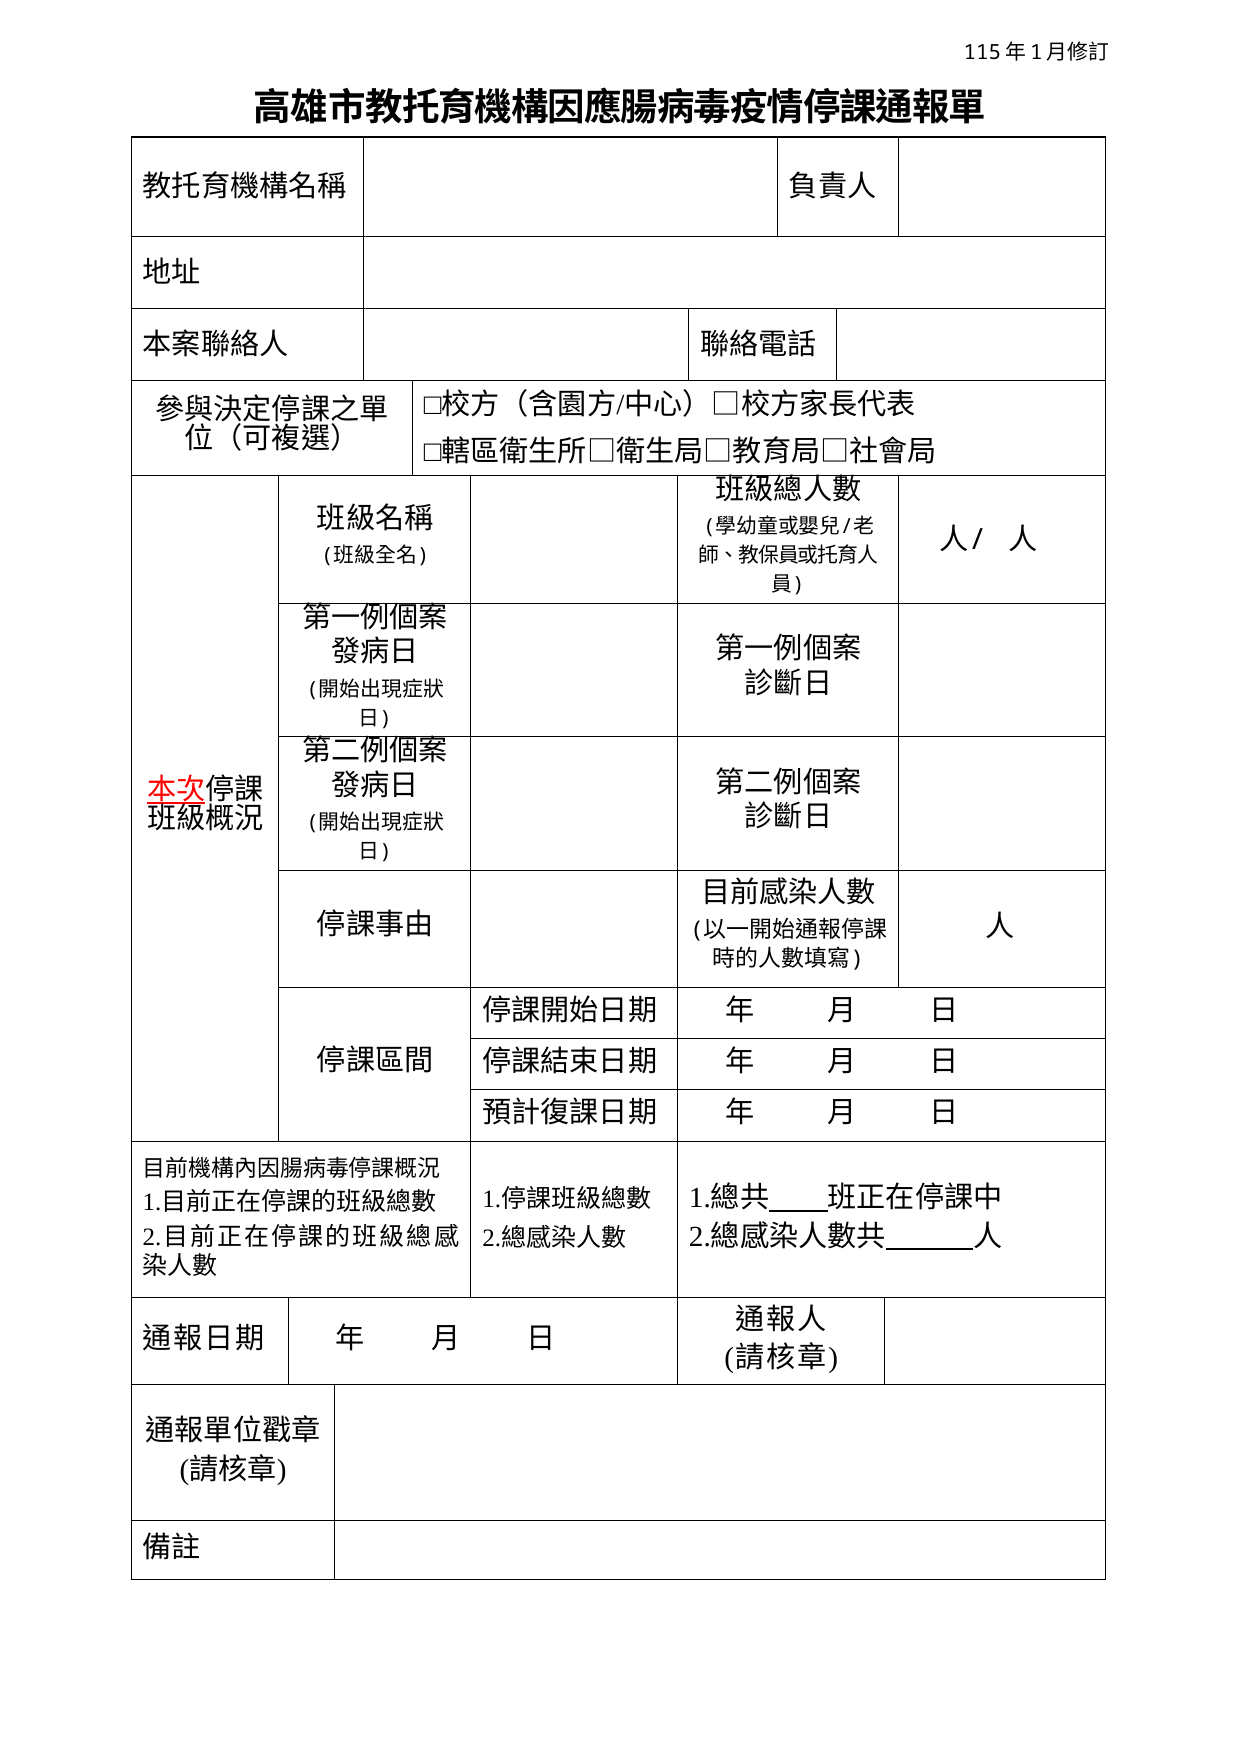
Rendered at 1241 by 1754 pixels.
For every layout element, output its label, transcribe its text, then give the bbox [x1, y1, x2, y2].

table_cell [364, 309, 688, 380]
table_cell 參與決定停課之單位（可複選） [132, 381, 412, 475]
table_header 教托育機構名稱 [132, 138, 363, 236]
table_cell 第二例個案 發病日 (開始出現症狀日) [279, 737, 470, 869]
table_cell [364, 237, 1105, 308]
table_cell 年 月 日 [678, 988, 1105, 1038]
table_cell 年 月 日 [289, 1298, 677, 1384]
table_cell 1.總共 班正在停課中 2.總感染人數共 人 [678, 1142, 1105, 1297]
table_cell [837, 309, 1105, 380]
table_cell 第一例個案 診斷日 [678, 604, 898, 736]
table_cell 本次停課班級概況 [132, 476, 278, 1141]
table_cell 本案聯絡人 [132, 309, 363, 380]
table_cell [335, 1385, 1105, 1520]
table_header [899, 138, 1105, 236]
table_cell [899, 604, 1105, 736]
table_cell [471, 604, 677, 736]
table_cell 通報人 (請核章) [678, 1298, 884, 1384]
table_cell 第二例個案 診斷日 [678, 737, 898, 869]
table_cell [471, 871, 677, 987]
table_cell 目前感染人數 (以一開始通報停課時的人數填寫) [678, 871, 898, 987]
table_cell 備註 [132, 1521, 334, 1579]
table_cell 班級總人數 (學幼童或嬰兒/老師、教保員或托育人員) [678, 476, 898, 603]
table_cell 目前機構內因腸病毒停課概況 1.目前正在停課的班級總數 2.目前正在停課的班級總感染人數 [132, 1142, 470, 1297]
table_cell 班級名稱 (班級全名) [279, 476, 470, 603]
table_cell 停課區間 [279, 988, 470, 1141]
table_cell 停課結束日期 [471, 1039, 677, 1089]
table_cell 人 [899, 871, 1105, 987]
table_cell [471, 737, 677, 869]
table_cell 預計復課日期 [471, 1090, 677, 1141]
table_cell 年 月 日 [678, 1090, 1105, 1141]
table_cell [335, 1521, 1105, 1579]
table_cell [471, 476, 677, 603]
table_cell □校方（含園方/中心）□校方家長代表 □轄區衛生所□衛生局□教育局□社會局 [413, 381, 1105, 475]
table_cell 第一例個案 發病日 (開始出現症狀日) [279, 604, 470, 736]
table_cell [885, 1298, 1105, 1384]
table_header [364, 138, 777, 236]
table_cell 通報單位戳章 (請核章) [132, 1385, 334, 1520]
text 高雄市教托育機構因應腸病毒疫情停課通報單 [131, 77, 1109, 131]
table_cell 停課事由 [279, 871, 470, 987]
table_cell 年 月 日 [678, 1039, 1105, 1089]
table_cell 通報日期 [132, 1298, 288, 1384]
table_header 負責人 [778, 138, 898, 236]
table_cell 地址 [132, 237, 363, 308]
table_cell 聯絡電話 [689, 309, 836, 380]
table_cell [899, 737, 1105, 869]
table_cell 停課開始日期 [471, 988, 677, 1038]
table_cell 人/ 人 [899, 476, 1105, 603]
table_cell 1.停課班級總數 2.總感染人數 [471, 1142, 677, 1297]
